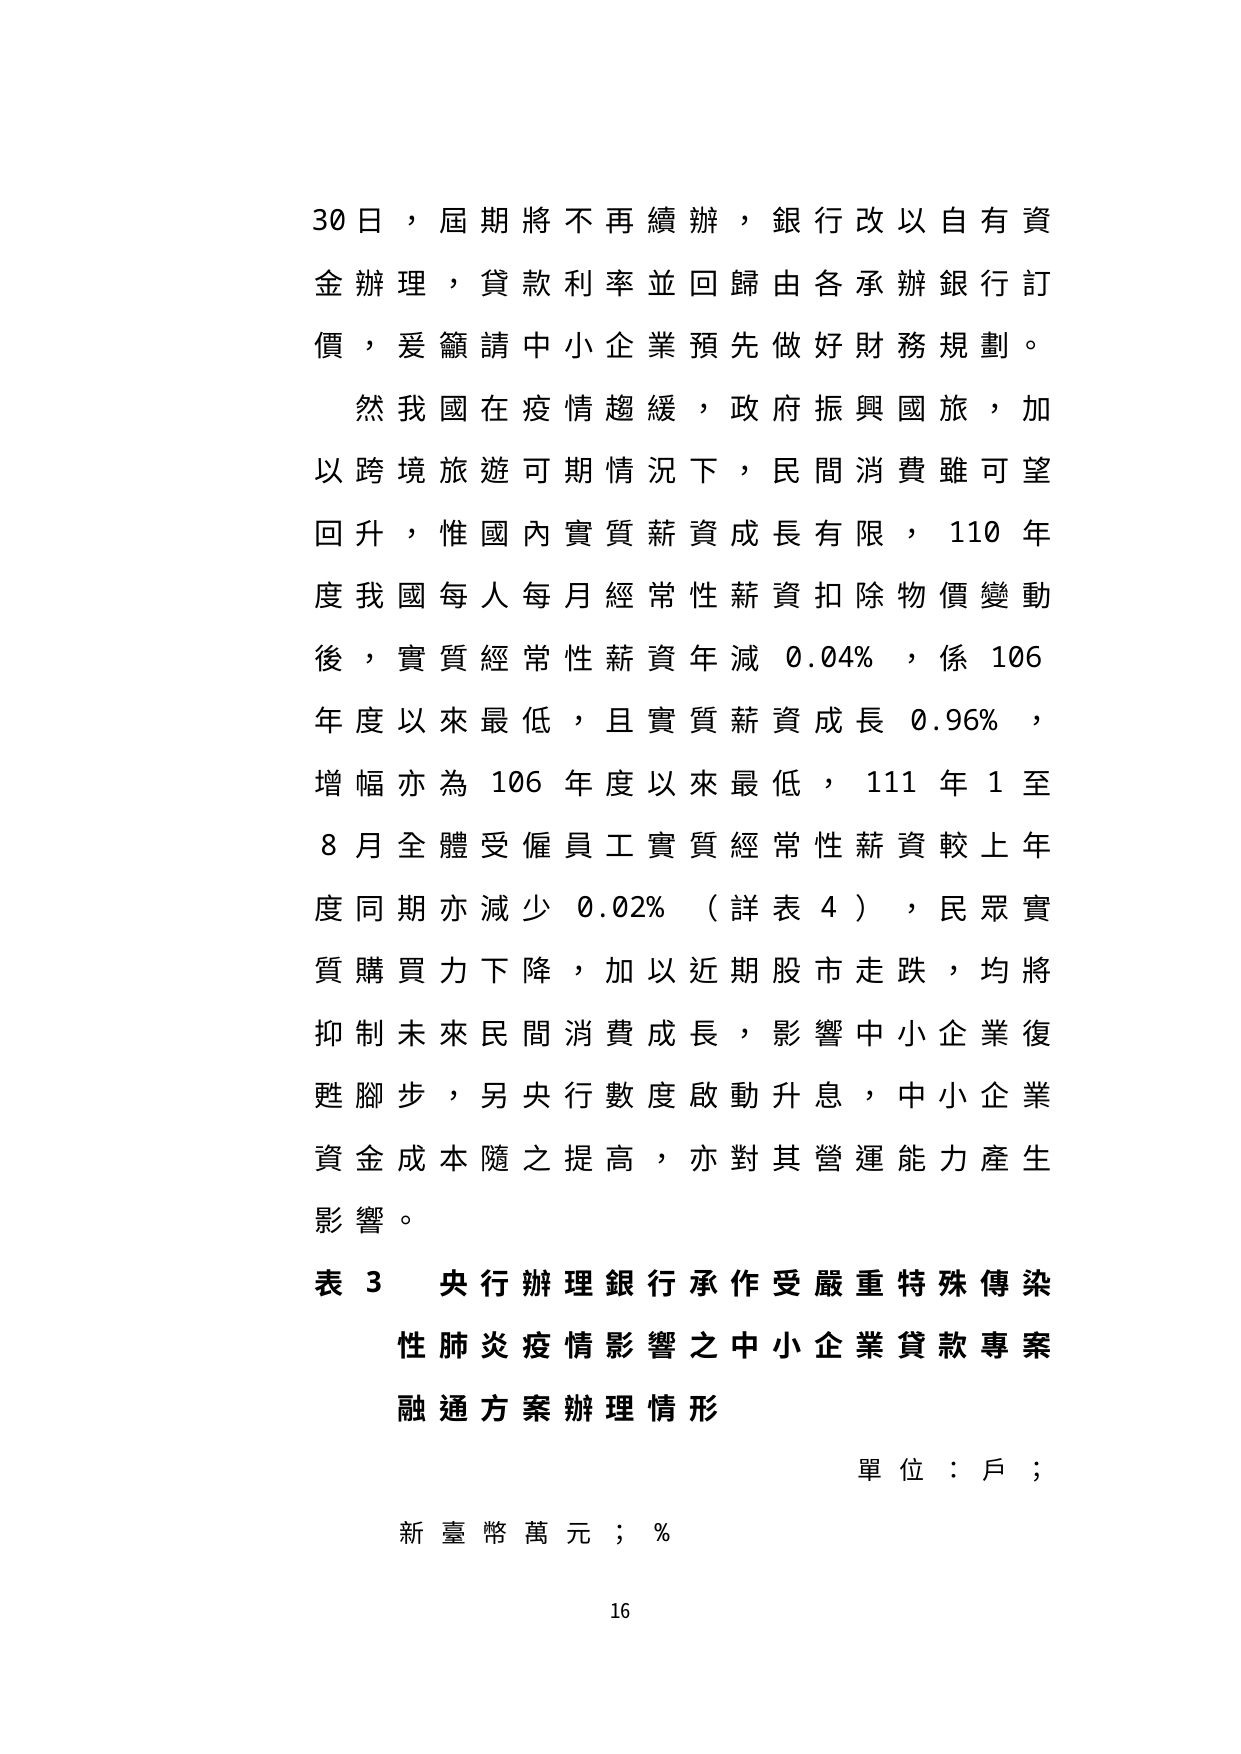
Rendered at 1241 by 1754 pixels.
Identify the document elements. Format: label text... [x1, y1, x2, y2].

text 然我國在疫情趨緩，政府振興國旅，加以跨境旅遊可期情況下，民間消費雖可望回升，惟國內實質薪資成長有限，110年度我國每人每月經常性薪資扣除物價變動後，實質經常性薪資年減0.04%，係106年度以來最低，且實質薪資成長0.96%，增幅亦為106年度以來最低，111年1至 8月全體受僱員工實質經常性薪資較上年度同期亦減少0.02%（詳表4），民眾實質購買力下降，加以近期股市走跌，均將抑制未來民間消費成長，影響中小企業復甦腳步，另央行數度啟動升息，中小企業資金成本隨之提高，亦對其營運能力產生影響。 [271, 365, 1058, 1240]
text 單位：戶；新臺幣萬元；% [360, 1427, 1058, 1552]
text 表3 央行辦理銀行承作受嚴重特殊傳染性肺炎疫情影響之中小企業貸款專案融通方案辦理情形 [271, 1240, 1058, 1427]
text 30日，屆期將不再續辦，銀行改以自有資金辦理，貸款利率並回歸由各承辦銀行訂價，爰籲請中小企業預先做好財務規劃。 [271, 177, 1058, 365]
